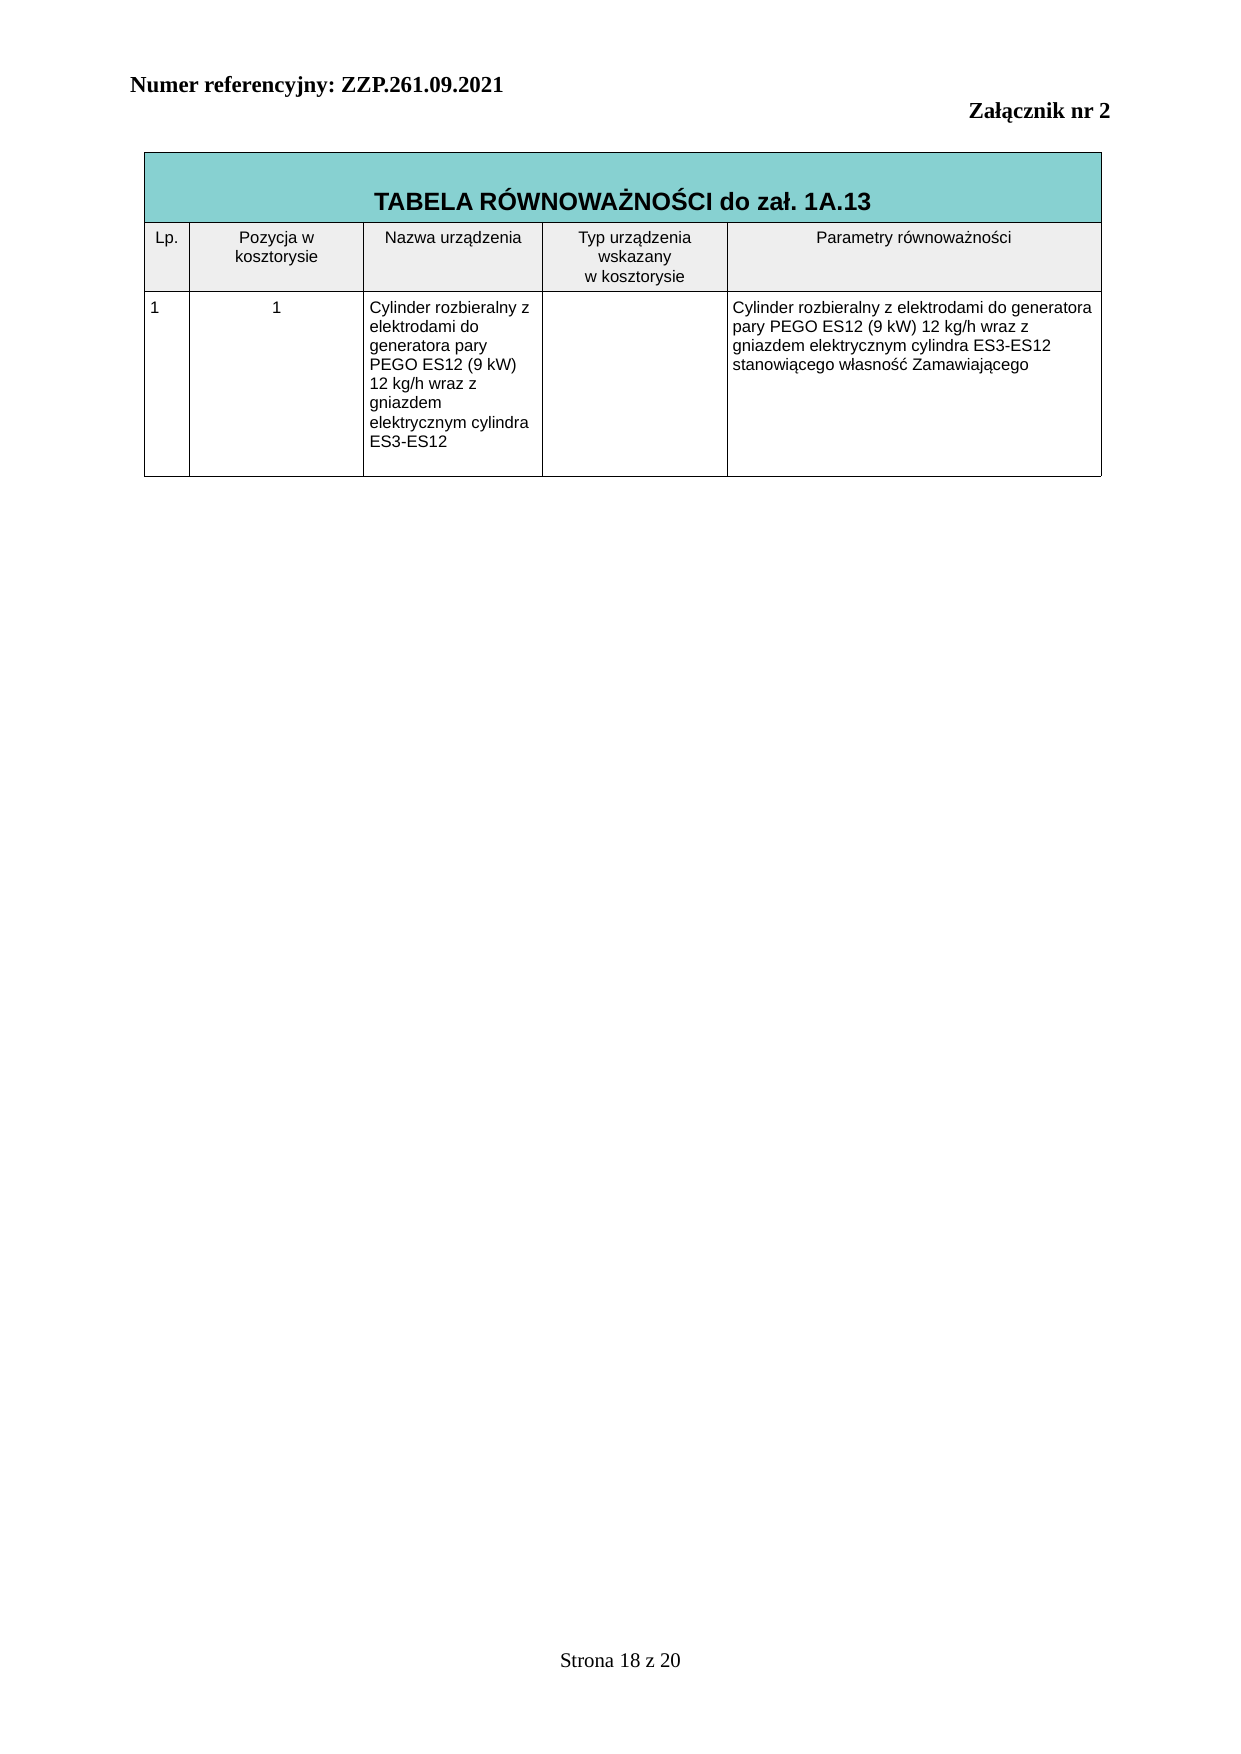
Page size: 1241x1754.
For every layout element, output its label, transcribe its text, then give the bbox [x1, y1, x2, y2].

table_cell Cylinder rozbieralny z elektrodami do generatora pary PEGO ES12 (9 kW) 12 kg/h wraz z gniazdem elektrycznym cylindra ES3-ES12 [364, 292, 542, 476]
table_cell [543, 292, 727, 476]
table_cell Lp. [145, 223, 189, 291]
table_cell Cylinder rozbieralny z elektrodami do generatora pary PEGO ES12 (9 kW) 12 kg/h wraz z gniazdem elektrycznym cylindra ES3-ES12 stanowiącego własność Zamawiającego [728, 292, 1101, 476]
table_cell 1 [190, 292, 363, 476]
table_cell Pozycja w kosztorysie [190, 223, 363, 291]
table_cell Parametry równoważności [728, 223, 1101, 291]
table_cell Typ urządzenia wskazany w kosztorysie [543, 223, 727, 291]
table_cell 1 [145, 292, 189, 476]
table_cell Nazwa urządzenia [364, 223, 542, 291]
table_header TABELA RÓWNOWAŻNOŚCI do zał. 1A.13 [145, 153, 1101, 222]
